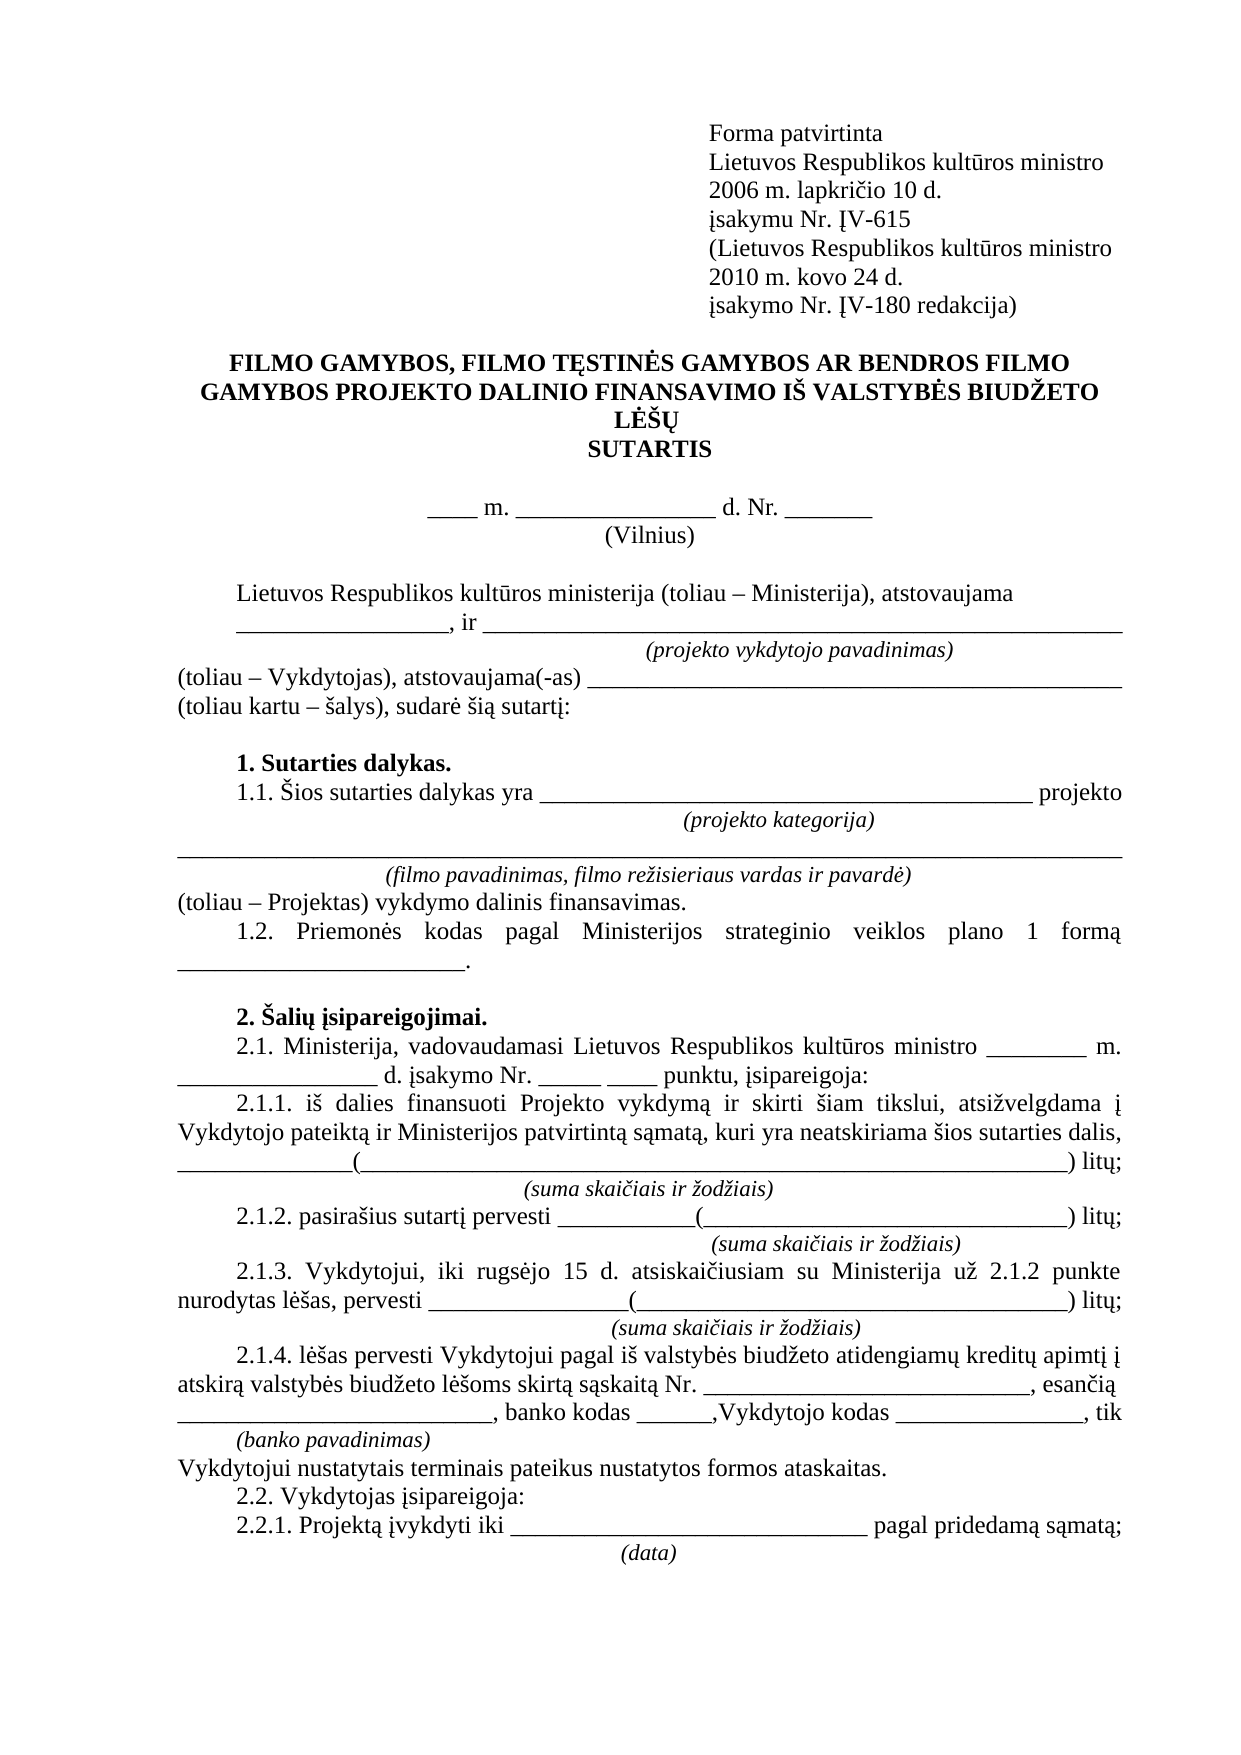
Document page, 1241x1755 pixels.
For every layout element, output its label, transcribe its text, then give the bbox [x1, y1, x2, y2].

text 2.2. Vykdytojas įsipareigoja: [177, 1481, 1122, 1510]
text (suma skaičiais ir žodžiais) [552, 1230, 1122, 1256]
text 2.2.1. Projektą įvykdyti iki pagal pridedamą sąmatą; [177, 1510, 1122, 1539]
text 2. Šalių įsipareigojimai. [177, 1002, 1122, 1031]
text Forma patvirtinta [709, 118, 1122, 147]
text (data) [177, 1539, 1122, 1565]
text (projekto vykdytojo pavadinimas) [479, 636, 1122, 662]
text (suma skaičiais ir žodžiais) [177, 1175, 1122, 1201]
text 2006 m. lapkričio 10 d. [177, 176, 1122, 204]
text Lietuvos Respublikos kultūros ministro [177, 147, 1122, 176]
text (Vilnius) [177, 521, 1122, 549]
text _ [177, 832, 1122, 857]
text 2.1.3. Vykdytojui, iki rugsėjo 15 d. atsiskaičiusiam su Ministerija už 2.1.2 punkte nurodytas lėšas, pervesti ________________( ) litų; [177, 1256, 1122, 1314]
text _ , banko kodas ______,Vykdytojo kodas _______________, tik [177, 1397, 1122, 1426]
text 2.1.2. pasirašius sutartį pervesti ___________( ) litų; [177, 1201, 1122, 1230]
text 2.1. Ministerija, vadovaudamasi Lietuvos Respublikos kultūros ministro ________ m. ________________ d. įsakymo Nr. _____ ____ punktu, įsipareigoja: [177, 1031, 1122, 1088]
text 2.1.4. lėšas pervesti Vykdytojui pagal iš valstybės biudžeto atidengiamų kreditų apimtį į atskirą valstybės biudžeto lėšoms skirtą sąskaitą Nr. , esančią [177, 1340, 1122, 1397]
text 1.1. Šios sutarties dalykas yra projekto [177, 777, 1122, 806]
text (suma skaičiais ir žodžiais) [352, 1314, 1122, 1340]
text (projekto kategorija) [438, 806, 1122, 832]
text įsakymu Nr. ĮV-615 [177, 204, 1122, 233]
text Lietuvos Respublikos kultūros ministerija (toliau – Ministerija), atstovaujama [177, 578, 1122, 607]
text ____ m. ________________ d. Nr. _______ [177, 492, 1122, 521]
text 1. Sutarties dalykas. [177, 748, 1122, 777]
text įsakymo Nr. ĮV-180 redakcija) [177, 291, 1122, 319]
text _________________, ir [177, 607, 1122, 636]
text (toliau kartu – šalys), sudarė šią sutartį: [177, 691, 1122, 719]
text (toliau – Projektas) vykdymo dalinis finansavimas. [177, 887, 1122, 916]
text (banko pavadinimas) [177, 1426, 1122, 1453]
text 1.2. Priemonės kodas pagal Ministerijos strateginio veiklos plano 1 formą _______________________. [177, 916, 1122, 973]
text Vykdytojui nustatytais terminais pateikus nustatytos formos ataskaitas. [177, 1453, 1122, 1481]
text (filmo pavadinimas, filmo režisieriaus vardas ir pavardė) [177, 861, 1122, 887]
text FILMO GAMYBOS, FILMO TĘSTINĖS GAMYBOS AR BENDROS FILMO GAMYBOS PROJEKTO DALINIO FINANSAVIMO IŠ VALSTYBĖS BIUDŽETO LĖŠŲ SUTARTIS [177, 348, 1122, 463]
text (toliau – Vykdytojas), atstovaujama(-as) [177, 662, 1122, 691]
text 2010 m. kovo 24 d. [177, 262, 1122, 291]
text 2.1.1. iš dalies finansuoti Projekto vykdymą ir skirti šiam tikslui, atsižvelgdama į Vykdytojo pateiktą ir Ministerijos patvirtintą sąmatą, kuri yra neatskiriama šios sutarties dalis, ______________( ) litų; [177, 1088, 1122, 1175]
text (Lietuvos Respublikos kultūros ministro [177, 233, 1122, 262]
